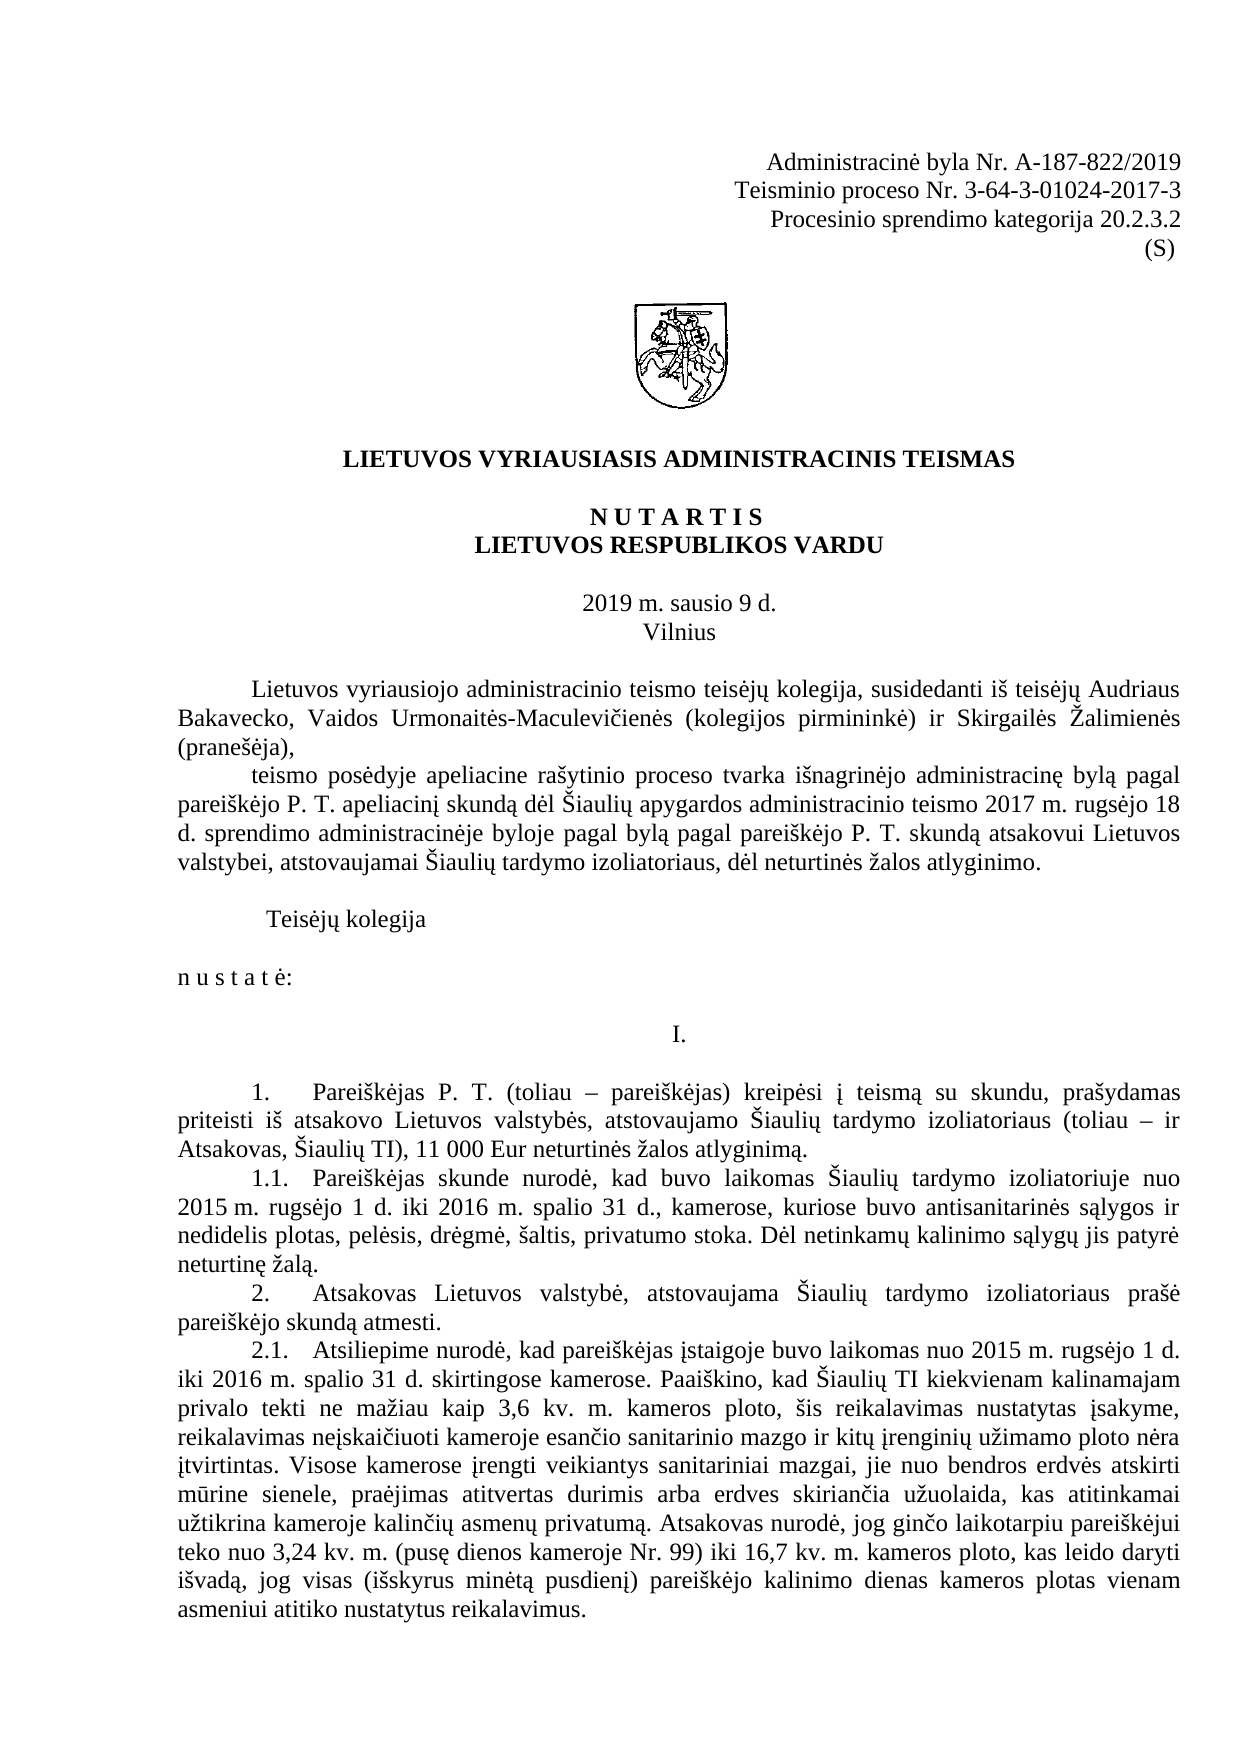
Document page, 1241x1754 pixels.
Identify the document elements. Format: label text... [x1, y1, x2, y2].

text Teisėjų kolegija [177, 904, 1181, 933]
text 2.1. Atsiliepime nurodė, kad pareiškėjas įstaigoje buvo laikomas nuo 2015 m. rugsėjo 1 d. iki 2016 m. spalio 31 d. skirtingose kamerose. Paaiškino, kad Šiaulių TI kiekvienam kalinamajam privalo tekti ne mažiau kaip 3,6 kv. m. kameros ploto, šis reikalavimas nustatytas įsakyme, reikalavimas neįskaičiuoti kameroje esančio sanitarinio mazgo ir kitų įrenginių užimamo ploto nėra įtvirtintas. Visose kamerose įrengti veikiantys sanitariniai mazgai, jie nuo bendros erdvės atskirti mūrine sienele, praėjimas atitvertas durimis arba erdves skiriančia užuolaida, kas atitinkamai užtikrina kameroje kalinčių asmenų privatumą. Atsakovas nurodė, jog ginčo laikotarpiu pareiškėjui teko nuo 3,24 kv. m. (pusę dienos kameroje Nr. 99) iki 16,7 kv. m. kameros ploto, kas leido daryti išvadą, jog visas (išskyrus minėtą pusdienį) pareiškėjo kalinimo dienas kameros plotas vienam asmeniui atitiko nustatytus reikalavimus. [177, 1336, 1181, 1623]
text teismo posėdyje apeliacine rašytinio proceso tvarka išnagrinėjo administracinę bylą pagal pareiškėjo P. T. apeliacinį skundą dėl Šiaulių apygardos administracinio teismo 2017 m. rugsėjo 18 d. sprendimo administracinėje byloje pagal bylą pagal pareiškėjo P. T. skundą atsakovui Lietuvos valstybei, atstovaujamai Šiaulių tardymo izoliatoriaus, dėl neturtinės žalos atlyginimo. [177, 761, 1181, 876]
text LIETUVOS VYRIAUSIASIS ADMINISTRACINIS TEISMAS [177, 444, 1181, 473]
text I. [177, 1019, 1181, 1048]
text Administracinė byla Nr. A-187-822/2019 [177, 147, 1181, 176]
text Teisminio proceso Nr. 3-64-3-01024-2017-3 [177, 176, 1181, 204]
text N U T A R T I S [177, 502, 1181, 531]
text n u s t a t ė: [177, 962, 1181, 991]
text 2019 m. sausio 9 d. [177, 588, 1181, 617]
text 1. Pareiškėjas P. T. (toliau – pareiškėjas) kreipėsi į teismą su skundu, prašydamas priteisti iš atsakovo Lietuvos valstybės, atstovaujamo Šiaulių tardymo izoliatoriaus (toliau – ir Atsakovas, Šiaulių TI), 11 000 Eur neturtinės žalos atlyginimą. [177, 1077, 1181, 1163]
text 2. Atsakovas Lietuvos valstybė, atstovaujama Šiaulių tardymo izoliatoriaus prašė pareiškėjo skundą atmesti. [177, 1278, 1181, 1336]
text Procesinio sprendimo kategorija 20.2.3.2 [177, 204, 1181, 233]
text 1.1. Pareiškėjas skunde nurodė, kad buvo laikomas Šiaulių tardymo izoliatoriuje nuo 2015 m. rugsėjo 1 d. iki 2016 m. spalio 31 d., kamerose, kuriose buvo antisanitarinės sąlygos ir nedidelis plotas, pelėsis, drėgmė, šaltis, privatumo stoka. Dėl netinkamų kalinimo sąlygų jis patyrė neturtinę žalą. [177, 1163, 1181, 1278]
text Vilnius [177, 617, 1181, 646]
text (S) [177, 233, 1181, 262]
text Lietuvos vyriausiojo administracinio teismo teisėjų kolegija, susidedanti iš teisėjų Audriaus Bakavecko, Vaidos Urmonaitės-Maculevičienės (kolegijos pirmininkė) ir Skirgailės Žalimienės (pranešėja), [177, 674, 1181, 761]
text LIETUVOS RESPUBLIKOS VARDU [177, 531, 1181, 559]
